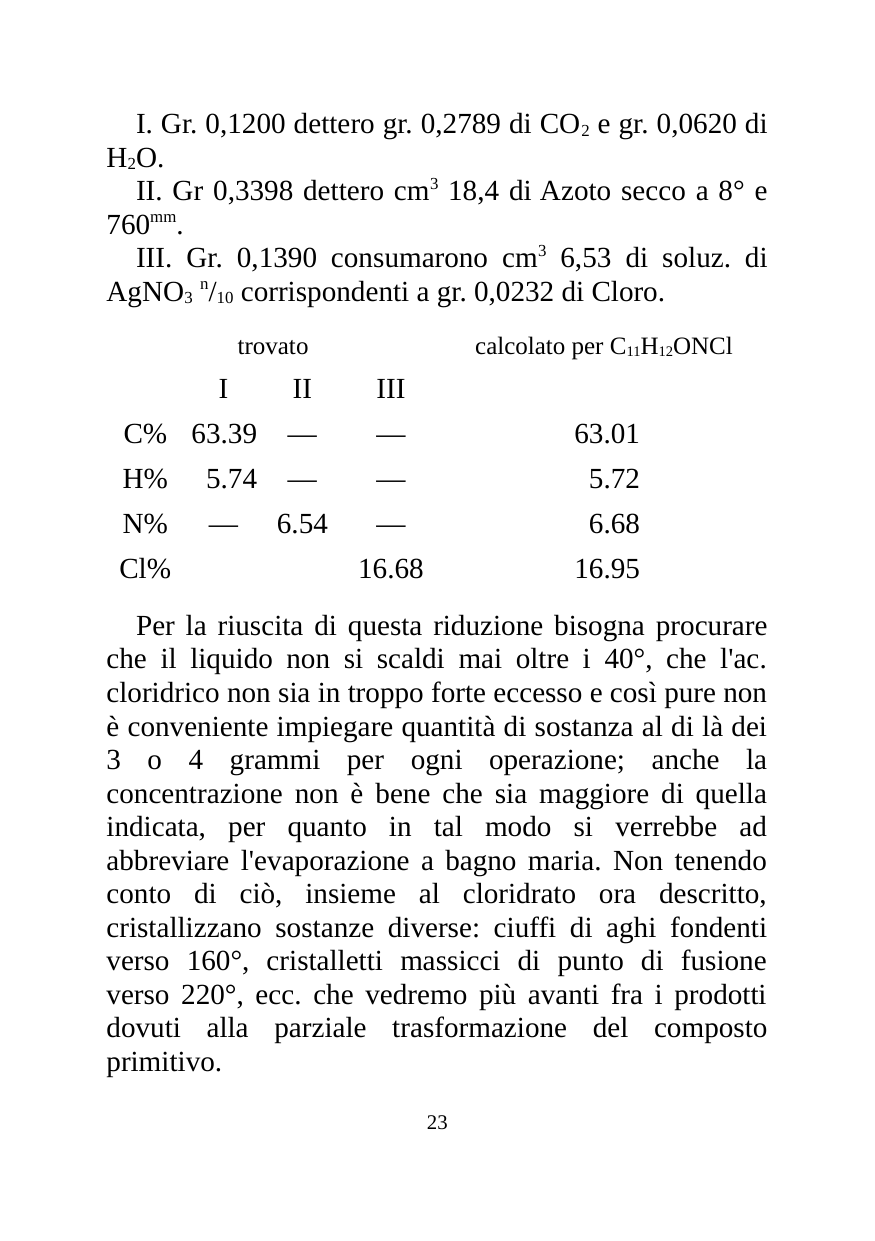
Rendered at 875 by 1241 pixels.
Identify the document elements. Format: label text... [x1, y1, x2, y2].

text II. Gr 0,3398 dettero cm3 18,4 di Azoto secco a 8° e 760mm. [106, 173, 768, 240]
table_cell [263, 545, 342, 590]
table_cell [106, 365, 184, 410]
table_header calcolato per C11H12ONCl [440, 325, 768, 365]
table_cell 16,95 [440, 545, 768, 590]
table_cell C% [106, 410, 184, 455]
table_cell — [263, 455, 342, 500]
table_cell — [342, 455, 439, 500]
table_cell 6,68 [440, 500, 768, 545]
table_header trovato [106, 325, 439, 365]
table_cell 5,74 [184, 455, 262, 500]
table_cell — [263, 410, 342, 455]
table_cell — [342, 410, 439, 455]
table_cell I [184, 365, 262, 410]
text III. Gr. 0,1390 consumarono cm3 6,53 di soluz. di AgNO3 n/10 corrispondenti a gr. 0,0232 di Cloro. [106, 240, 768, 307]
table_cell [440, 365, 768, 410]
text Per la riuscita di questa riduzione bisogna procurare che il liquido non si scaldi mai oltre i 40°, che l'ac. cloridrico non sia in troppo forte eccesso e così pure non è conveniente impiegare quantità di sostanza al di là dei 3 o 4 grammi per ogni operazione; anche la concentrazione non è bene che sia maggiore di quella indicata, per quanto in tal modo si verrebbe ad abbreviare l'evaporazione a bagno maria. Non tenendo conto di ciò, insieme al cloridrato ora descritto, cristallizzano sostanze diverse: ciuffi di aghi fondenti verso 160°, cristalletti massicci di punto di fusione verso 220°, ecc. che vedremo più avanti fra i prodotti dovuti alla parziale trasformazione del composto primitivo. [106, 608, 768, 1078]
table_cell II [263, 365, 342, 410]
table_cell — [184, 500, 262, 545]
table_cell 5,72 [440, 455, 768, 500]
table_cell 16,68 [342, 545, 439, 590]
table_cell 63,39 [184, 410, 262, 455]
table_cell [184, 545, 262, 590]
table_cell Cl% [106, 545, 184, 590]
table_cell N% [106, 500, 184, 545]
text I. Gr. 0,1200 dettero gr. 0,2789 di CO2 e gr. 0,0620 di H2O. [106, 106, 768, 173]
table_cell III [342, 365, 439, 410]
table_cell — [342, 500, 439, 545]
table_cell 63,01 [440, 410, 768, 455]
table_cell 6,54 [263, 500, 342, 545]
table_cell H% [106, 455, 184, 500]
